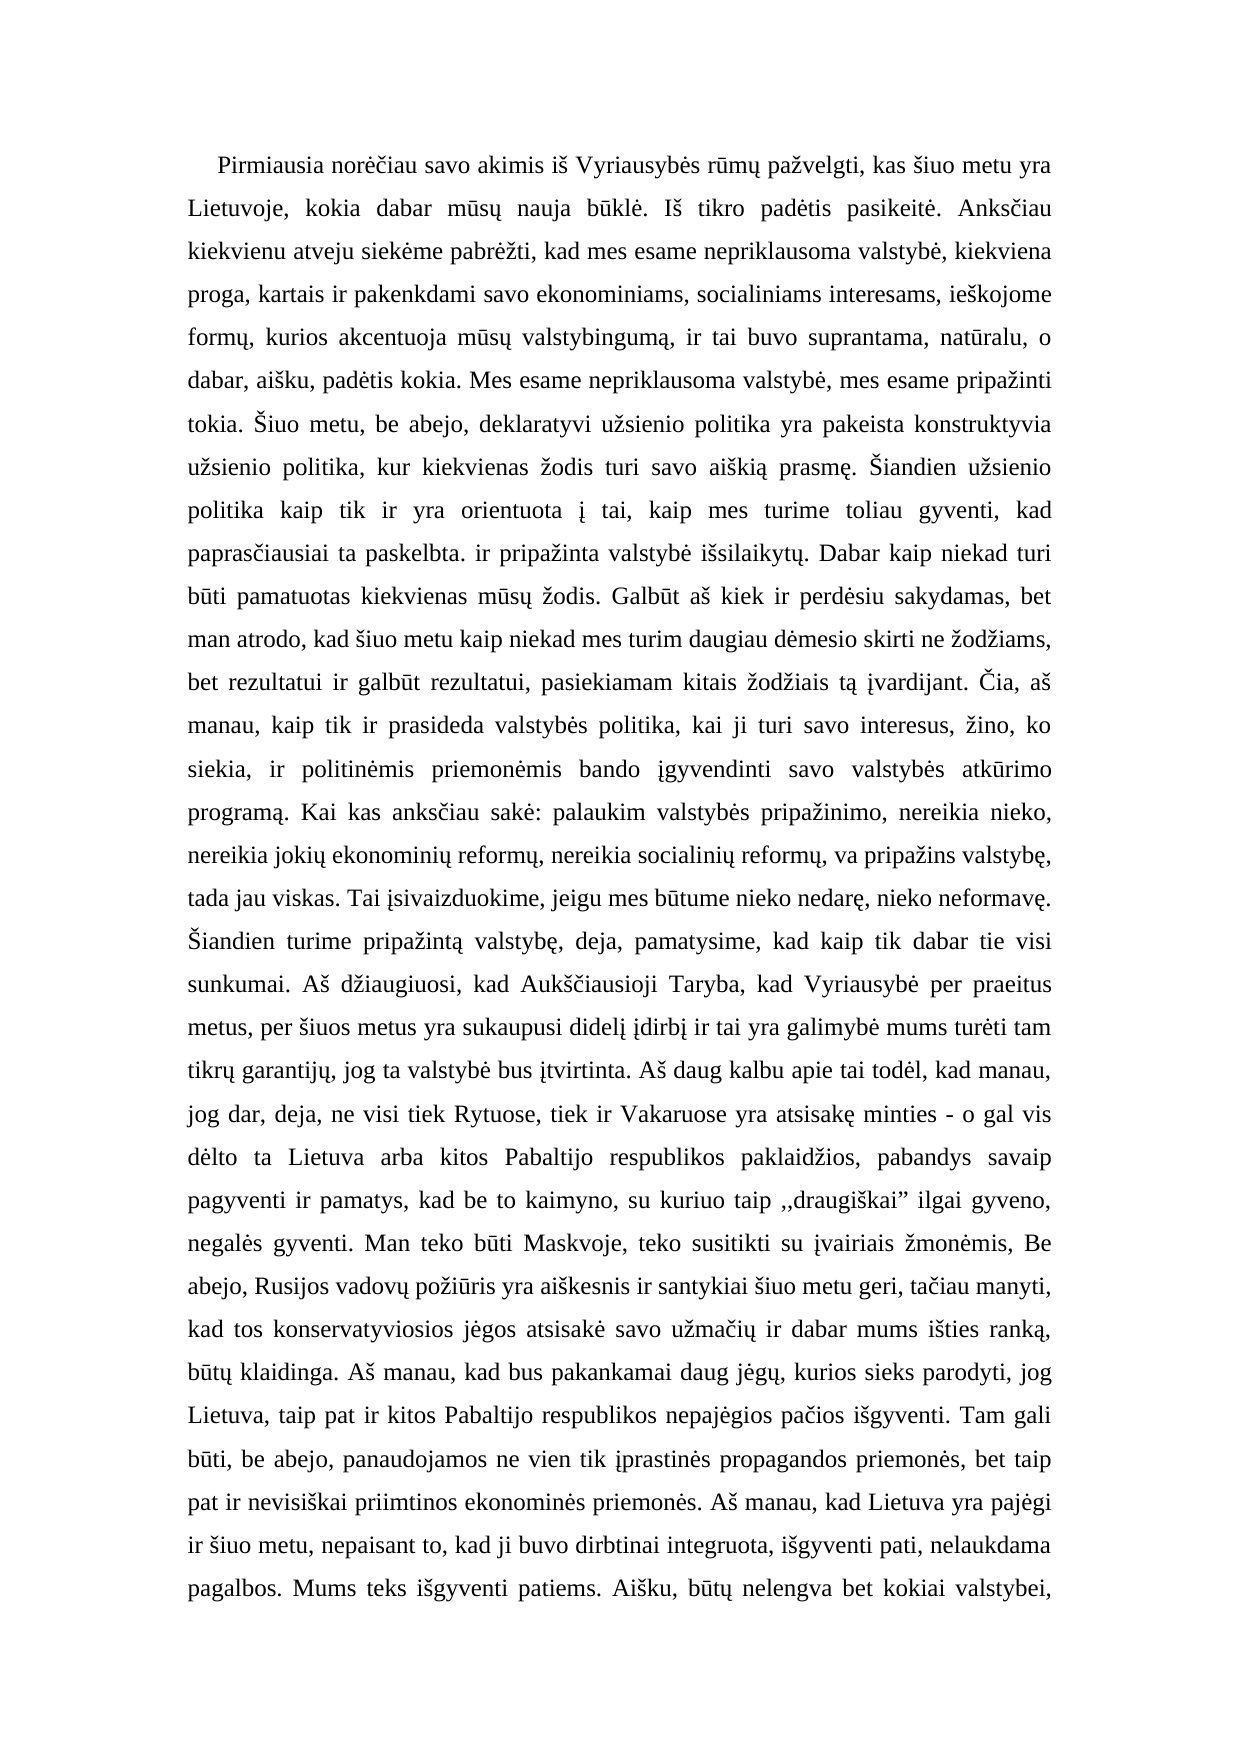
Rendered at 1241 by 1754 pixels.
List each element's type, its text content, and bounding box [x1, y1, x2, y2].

text Pirmiausia norėčiau savo akimis iš Vyriausybės rūmų pažvelgti, kas šiuo metu yra Lietuvoje, kokia dabar mūsų nauja būklė. Iš tikro padėtis pasikeitė. Anksčiau kiekvienu atveju siekėme pabrėžti, kad mes esame nepriklausoma valstybė, kiekviena proga, kartais ir pakenkdami savo ekonominiams, socialiniams interesams, ieškojome formų, kurios akcentuoja mūsų valstybingumą, ir tai buvo suprantama, natūralu, o dabar, aišku, padėtis kokia. Mes esame nepriklausoma valstybė, mes esame pripažinti tokia. Šiuo metu, be abejo, deklaratyvi užsienio politika yra pakeista konstruktyvia užsienio politika, kur kiekvienas žodis turi savo aiškią prasmę. Šiandien užsienio politika kaip tik ir yra orientuota į tai, kaip mes turime toliau gyventi, kad paprasčiausiai ta paskelbta. ir pripažinta valstybė išsilaikytų. Dabar kaip niekad turi būti pamatuotas kiekvienas mūsų žodis. Galbūt aš kiek ir perdėsiu sakydamas, bet man atrodo, kad šiuo metu kaip niekad mes turim daugiau dėmesio skirti ne žodžiams, bet rezultatui ir galbūt rezultatui, pasiekiamam kitais žodžiais tą įvardijant. Čia, aš manau, kaip tik ir prasideda valstybės politika, kai ji turi savo interesus, žino, ko siekia, ir politinėmis priemonėmis bando įgyvendinti savo valstybės atkūrimo programą. Kai kas anksčiau sakė: palaukim valstybės pripažinimo, nereikia nieko, nereikia jokių ekonominių reformų, nereikia socialinių reformų, va pripažins valstybę, tada jau viskas. Tai įsivaizduokime, jeigu mes būtume nieko nedarę, nieko neformavę. Šiandien turime pripažintą valstybę, deja, pamatysime, kad kaip tik dabar tie visi sunkumai. Aš džiaugiuosi, kad Aukščiausioji Taryba, kad Vyriausybė per praeitus metus, per šiuos metus yra sukaupusi didelį įdirbį ir tai yra galimybė mums turėti tam tikrų garantijų, jog ta valstybė bus įtvirtinta. Aš daug kalbu apie tai todėl, kad manau, jog dar, deja, ne visi tiek Rytuose, tiek ir Vakaruose yra atsisakę minties - o gal vis dėlto ta Lietuva arba kitos Pabaltijo respublikos paklaidžios, pabandys savaip pagyventi ir pamatys, kad be to kaimyno, su kuriuo taip ,,draugiškai” ilgai gyveno, negalės gyventi. Man teko būti Maskvoje, teko susitikti su įvairiais žmonėmis, Be abejo, Rusijos vadovų požiūris yra aiškesnis ir santykiai šiuo metu geri, tačiau manyti, kad tos konservatyviosios jėgos atsisakė savo užmačių ir dabar mums išties ranką, būtų klaidinga. Aš manau, kad bus pakankamai daug jėgų, kurios sieks parodyti, jog Lietuva, taip pat ir kitos Pabaltijo respublikos nepajėgios pačios išgyventi. Tam gali būti, be abejo, panaudojamos ne vien tik įprastinės propagandos priemonės, bet taip pat ir nevisiškai priimtinos ekonominės priemonės. Aš manau, kad Lietuva yra pajėgi ir šiuo metu, nepaisant to, kad ji buvo dirbtinai integruota, išgyventi pati, nelaukdama pagalbos. Mums teks išgyventi patiems. Aišku, būtų nelengva bet kokiai valstybei, [187, 150, 1053, 1602]
